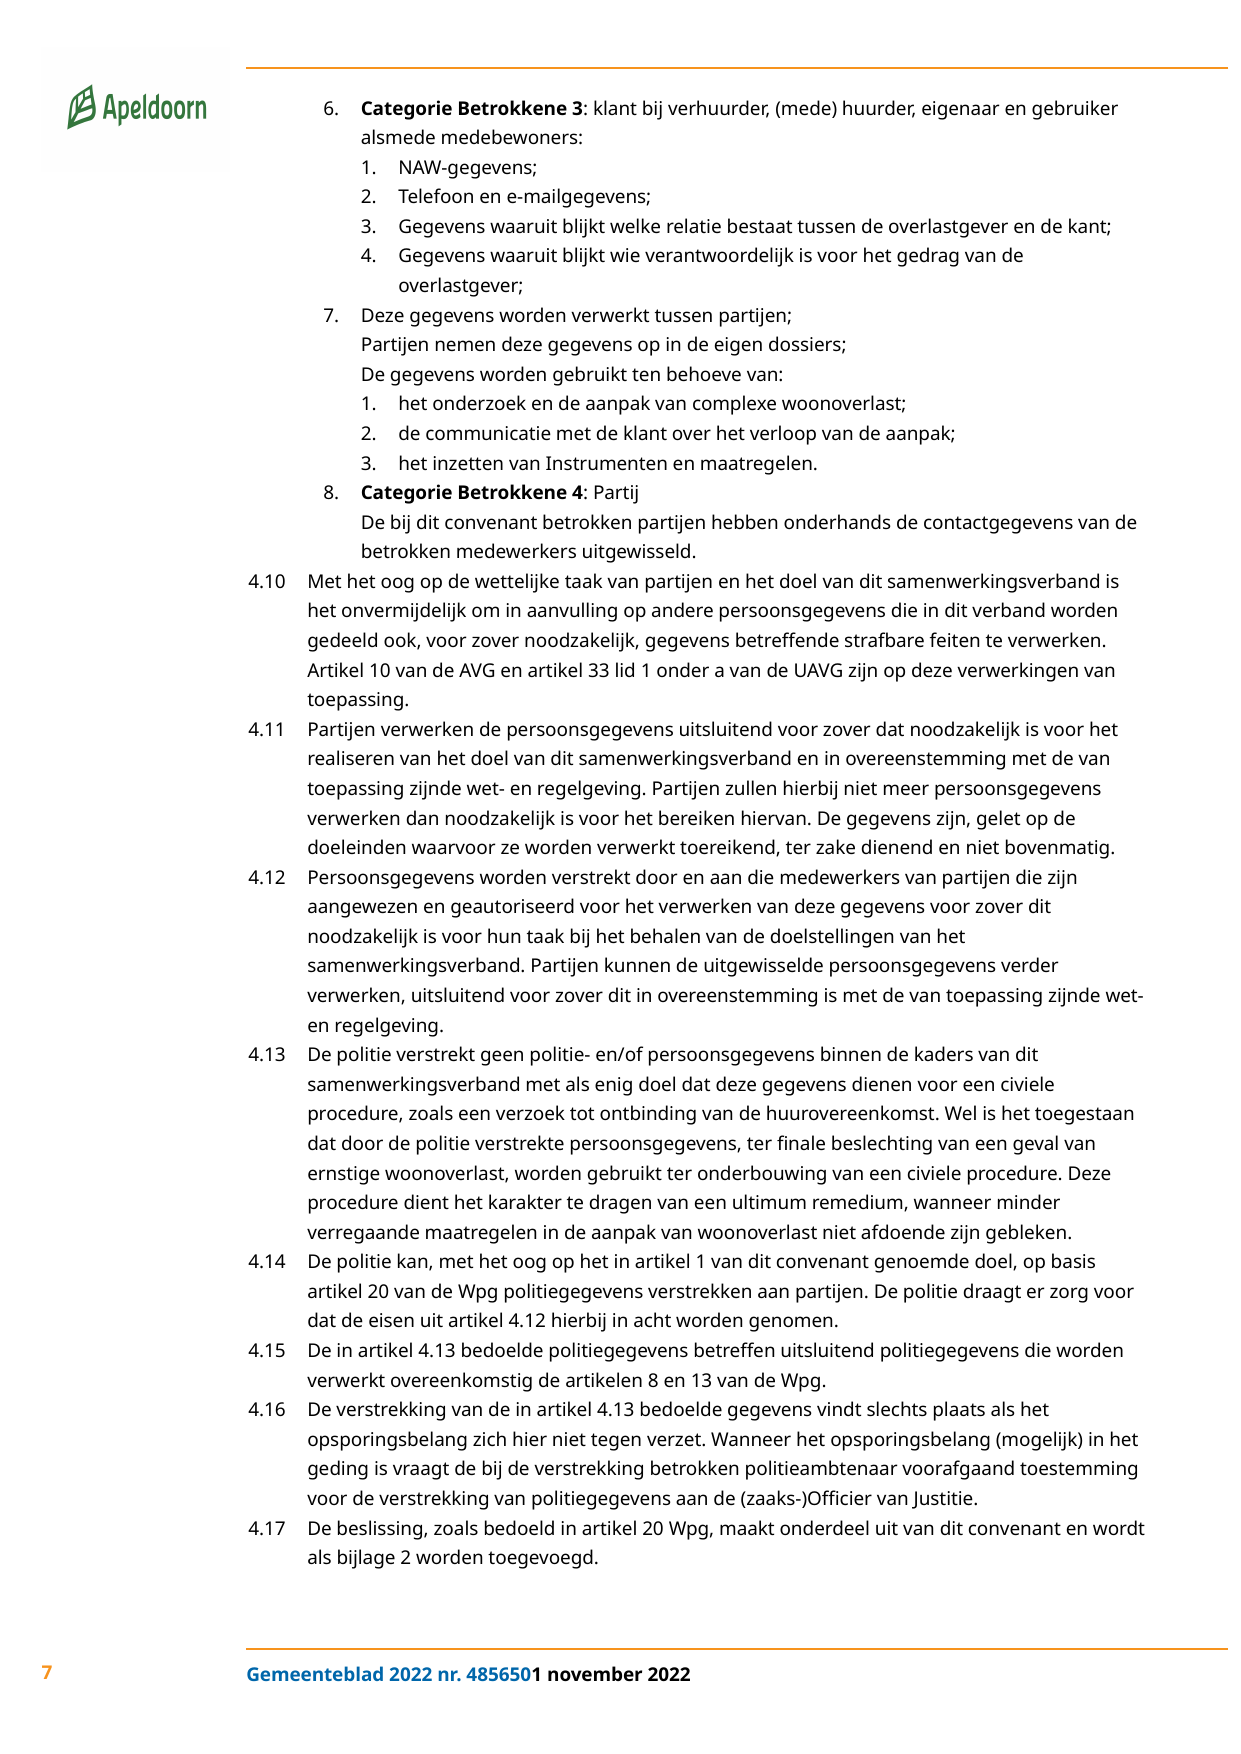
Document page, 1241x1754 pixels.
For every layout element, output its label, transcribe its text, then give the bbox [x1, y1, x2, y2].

picture [41, 47, 231, 172]
list Deze gegevens worden verwerkt tussen partijen; [323, 302, 1152, 328]
list Gegevens waaruit blijkt welke relatie bestaat tussen de overlastgever en de kant; [361, 213, 1152, 239]
list De verstrekking van de in artikel 4.13 bedoelde gegevens vindt slechts plaats als het opsporingsbelang zich hier niet tegen verzet. Wanneer het opsporingsbelang (mogelijk) in het geding is vraagt de bij de verstrekking betrokken politieambtenaar voorafgaand toestemming voor de verstrekking van politiegegevens aan de (zaaks-)Officier van Justitie. [248, 1396, 1152, 1511]
list Gegevens waaruit blijkt wie verantwoordelijk is voor het gedrag van de overlastgever; [361, 243, 1152, 298]
list De gegevens worden gebruikt ten behoeve van: [323, 361, 1152, 387]
list Categorie Betrokkene 4: Partij [323, 479, 1152, 505]
list het inzetten van Instrumenten en maatregelen. [361, 450, 1152, 476]
list Met het oog op de wettelijke taak van partijen en het doel van dit samenwerkingsverband is het onvermijdelijk om in aanvulling op andere persoonsgegevens die in dit verband worden gedeeld ook, voor zover noodzakelijk, gegevens betreffende strafbare feiten te verwerken. Artikel 10 van de AVG en artikel 33 lid 1 onder a van de UAVG zijn op deze verwerkingen van toepassing. [248, 568, 1152, 712]
list Persoonsgegevens worden verstrekt door en aan die medewerkers van partijen die zijn aangewezen en geautoriseerd voor het verwerken van deze gegevens voor zover dit noodzakelijk is voor hun taak bij het behalen van de doelstellingen van het samenwerkingsverband. Partijen kunnen de uitgewisselde persoonsgegevens verder verwerken, uitsluitend voor zover dit in overeenstemming is met de van toepassing zijnde wet- en regelgeving. [248, 864, 1152, 1038]
list De in artikel 4.13 bedoelde politiegegevens betreffen uitsluitend politiegegevens die worden verwerkt overeenkomstig de artikelen 8 en 13 van de Wpg. [248, 1337, 1152, 1393]
list Partijen nemen deze gegevens op in de eigen dossiers; [323, 331, 1152, 357]
list De bij dit convenant betrokken partijen hebben onderhands de contactgegevens van de betrokken medewerkers uitgewisseld. [323, 509, 1152, 564]
list De beslissing, zoals bedoeld in artikel 20 Wpg, maakt onderdeel uit van dit convenant en wordt als bijlage 2 worden toegevoegd. [248, 1515, 1152, 1570]
list De politie verstrekt geen politie- en/of persoonsgegevens binnen de kaders van dit samenwerkingsverband met als enig doel dat deze gegevens dienen voor een civiele procedure, zoals een verzoek tot ontbinding van de huurovereenkomst. Wel is het toegestaan dat door de politie verstrekte persoonsgegevens, ter finale beslechting van een geval van ernstige woonoverlast, worden gebruikt ter onderbouwing van een civiele procedure. Deze procedure dient het karakter te dragen van een ultimum remedium, wanneer minder verregaande maatregelen in de aanpak van woonoverlast niet afdoende zijn gebleken. [248, 1041, 1152, 1245]
list De politie kan, met het oog op het in artikel 1 van dit convenant genoemde doel, op basis artikel 20 van de Wpg politiegegevens verstrekken aan partijen. De politie draagt er zorg voor dat de eisen uit artikel 4.12 hierbij in acht worden genomen. [248, 1248, 1152, 1333]
list NAW-gegevens; [361, 154, 1152, 180]
list Telefoon en e-mailgegevens; [361, 183, 1152, 209]
list het onderzoek en de aanpak van complexe woonoverlast; [361, 391, 1152, 416]
list de communicatie met de klant over het verloop van de aanpak; [361, 420, 1152, 446]
list Categorie Betrokkene 3: klant bij verhuurder, (mede) huurder, eigenaar en gebruiker alsmede medebewoners: [323, 95, 1152, 150]
list Partijen verwerken de persoonsgegevens uitsluitend voor zover dat noodzakelijk is voor het realiseren van het doel van dit samenwerkingsverband en in overeenstemming met de van toepassing zijnde wet- en regelgeving. Partijen zullen hierbij niet meer persoonsgegevens verwerken dan noodzakelijk is voor het bereiken hiervan. De gegevens zijn, gelet op de doeleinden waarvoor ze worden verwerkt toereikend, ter zake dienend en niet bovenmatig. [248, 716, 1152, 860]
